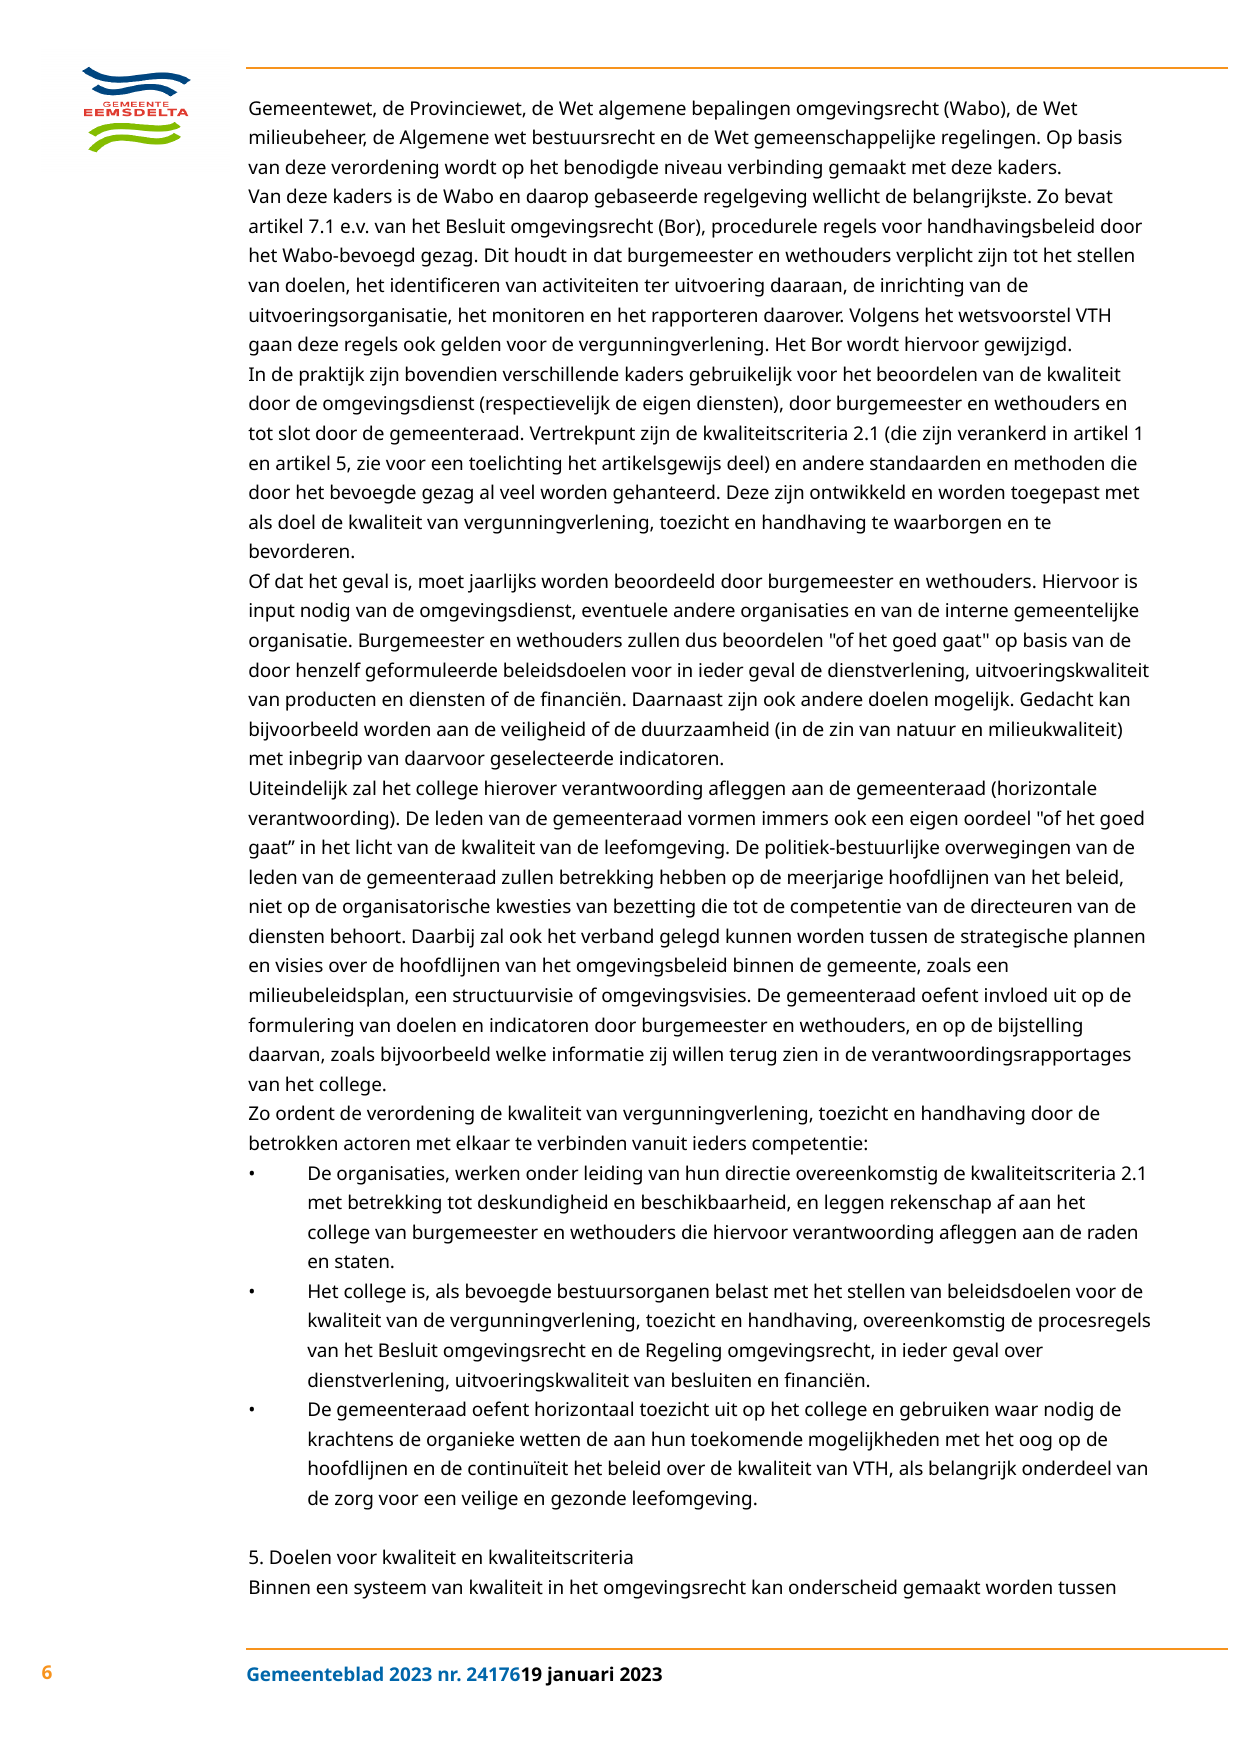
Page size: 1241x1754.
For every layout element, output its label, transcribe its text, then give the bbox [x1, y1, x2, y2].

picture [41, 47, 231, 172]
text Zo ordent de verordening de kwaliteit van vergunningverlening, toezicht en handhaving door de betrokken actoren met elkaar te verbinden vanuit ieders competentie: [248, 1101, 1152, 1156]
list De organisaties, werken onder leiding van hun directie overeenkomstig de kwaliteitscriteria 2.1 met betrekking tot deskundigheid en beschikbaarheid, en leggen rekenschap af aan het college van burgemeester en wethouders die hiervoor verantwoording afleggen aan de raden en staten. [248, 1160, 1152, 1274]
list Het college is, als bevoegde bestuursorganen belast met het stellen van beleidsdoelen voor de kwaliteit van de vergunningverlening, toezicht en handhaving, overeenkomstig de procesregels van het Besluit omgevingsrecht en de Regeling omgevingsrecht, in ieder geval over dienstverlening, uitvoeringskwaliteit van besluiten en financiën. [248, 1278, 1152, 1393]
text Gemeentewet, de Provinciewet, de Wet algemene bepalingen omgevingsrecht (Wabo), de Wet milieubeheer, de Algemene wet bestuursrecht en de Wet gemeenschappelijke regelingen. Op basis van deze verordening wordt op het benodigde niveau verbinding gemaakt met deze kaders. [248, 95, 1152, 180]
text Binnen een systeem van kwaliteit in het omgevingsrecht kan onderscheid gemaakt worden tussen [248, 1574, 1152, 1600]
list De gemeenteraad oefent horizontaal toezicht uit op het college en gebruiken waar nodig de krachtens de organieke wetten de aan hun toekomende mogelijkheden met het oog op de hoofdlijnen en de continuïteit het beleid over de kwaliteit van VTH, als belangrijk onderdeel van de zorg voor een veilige en gezonde leefomgeving. [248, 1396, 1152, 1511]
text 5. Doelen voor kwaliteit en kwaliteitscriteria [248, 1544, 1152, 1570]
text Van deze kaders is de Wabo en daarop gebaseerde regelgeving wellicht de belangrijkste. Zo bevat artikel 7.1 e.v. van het Besluit omgevingsrecht (Bor), procedurele regels voor handhavingsbeleid door het Wabo-bevoegd gezag. Dit houdt in dat burgemeester en wethouders verplicht zijn tot het stellen van doelen, het identificeren van activiteiten ter uitvoering daaraan, de inrichting van de uitvoeringsorganisatie, het monitoren en het rapporteren daarover. Volgens het wetsvoorstel VTH gaan deze regels ook gelden voor de vergunningverlening. Het Bor wordt hiervoor gewijzigd. [248, 183, 1152, 357]
text Uiteindelijk zal het college hierover verantwoording afleggen aan de gemeenteraad (horizontale verantwoording). De leden van de gemeenteraad vormen immers ook een eigen oordeel "of het goed gaat” in het licht van de kwaliteit van de leefomgeving. De politiek-bestuurlijke overwegingen van de leden van de gemeenteraad zullen betrekking hebben op de meerjarige hoofdlijnen van het beleid, niet op de organisatorische kwesties van bezetting die tot de competentie van de directeuren van de diensten behoort. Daarbij zal ook het verband gelegd kunnen worden tussen de strategische plannen en visies over de hoofdlijnen van het omgevingsbeleid binnen de gemeente, zoals een milieubeleidsplan, een structuurvisie of omgevingsvisies. De gemeenteraad oefent invloed uit op de formulering van doelen en indicatoren door burgemeester en wethouders, en op de bijstelling daarvan, zoals bijvoorbeeld welke informatie zij willen terug zien in de verantwoordingsrapportages van het college. [248, 775, 1152, 1097]
text Of dat het geval is, moet jaarlijks worden beoordeeld door burgemeester en wethouders. Hiervoor is input nodig van de omgevingsdienst, eventuele andere organisaties en van de interne gemeentelijke organisatie. Burgemeester en wethouders zullen dus beoordelen "of het goed gaat" op basis van de door henzelf geformuleerde beleidsdoelen voor in ieder geval de dienstverlening, uitvoeringskwaliteit van producten en diensten of de financiën. Daarnaast zijn ook andere doelen mogelijk. Gedacht kan bijvoorbeeld worden aan de veiligheid of de duurzaamheid (in de zin van natuur en milieukwaliteit) met inbegrip van daarvoor geselecteerde indicatoren. [248, 568, 1152, 771]
text In de praktijk zijn bovendien verschillende kaders gebruikelijk voor het beoordelen van de kwaliteit door de omgevingsdienst (respectievelijk de eigen diensten), door burgemeester en wethouders en tot slot door de gemeenteraad. Vertrekpunt zijn de kwaliteitscriteria 2.1 (die zijn verankerd in artikel 1 en artikel 5, zie voor een toelichting het artikelsgewijs deel) en andere standaarden en methoden die door het bevoegde gezag al veel worden gehanteerd. Deze zijn ontwikkeld en worden toegepast met als doel de kwaliteit van vergunningverlening, toezicht en handhaving te waarborgen en te bevorderen. [248, 361, 1152, 564]
